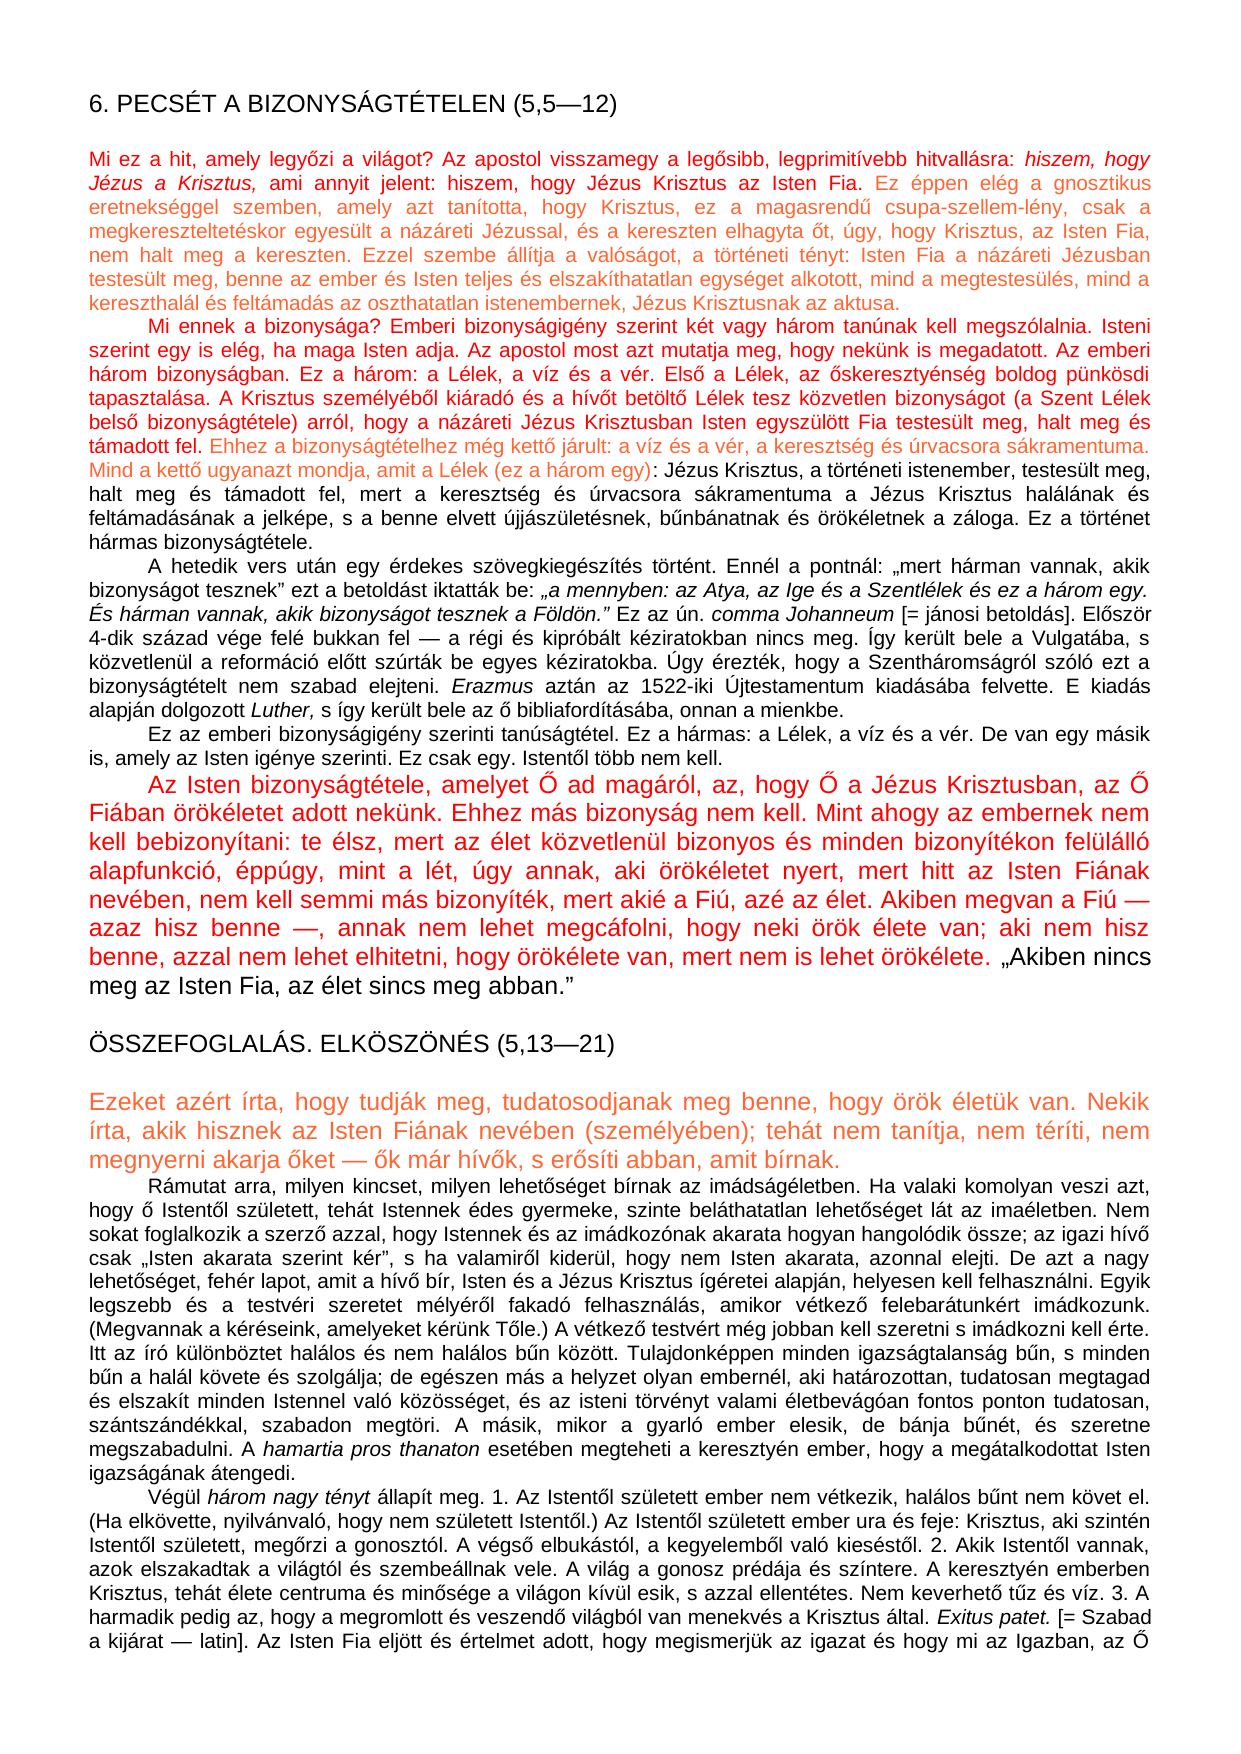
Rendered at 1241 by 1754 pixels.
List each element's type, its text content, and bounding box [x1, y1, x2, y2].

text ÖSSZEFOGLALÁS. ELKÖSZÖNÉS (5,13―21) [88, 1029, 1152, 1058]
text Mi ennek a bizonysága? Emberi bizonyságigény szerint két vagy három tanúnak kell megszólalnia. Isteni szerint egy is elég, ha maga Isten adja. Az apostol most azt mutatja meg, hogy nekünk is megadatott. Az emberi három bizonyságban. Ez a három: a Lélek, a víz és a vér. Első a Lélek, az őskeresztyénség boldog pünkösdi tapasztalása. A Krisztus személyéből kiáradó és a hívőt betöltő Lélek tesz közvetlen bizonyságot (a Szent Lélek belső bizonyságtétele) arról, hogy a názáreti Jézus Krisztusban Isten egyszülött Fia testesült meg, halt meg és támadott fel. Ehhez a bizonyságtételhez még kettő járult: a víz és a vér, a keresztség és úrvacsora sákramentuma. Mind a kettő ugyanazt mondja, amit a Lélek (ez a három egy): Jézus Krisztus, a történeti istenember, testesült meg, halt meg és támadott fel, mert a keresztség és úrvacsora sákramentuma a Jézus Krisztus halálának és feltámadásának a jelképe, s a benne elvett újjászületésnek, bűnbánatnak és örökéletnek a záloga. Ez a történet hármas bizonyságtétele. [88, 314, 1152, 554]
text A hetedik vers után egy érdekes szövegkiegészítés történt. Ennél a pontnál: „mert hárman vannak, akik bizonyságot tesznek” ezt a betoldást iktatták be: „a mennyben: az Atya, az Ige és a Szentlélek és ez a három egy. És hárman vannak, akik bizonyságot tesznek a Földön.” Ez az ún. comma Johanneum [= jánosi betoldás]. Először 4-dik század vége felé bukkan fel — a régi és kipróbált kéziratokban nincs meg. Így került bele a Vulgatába, s közvetlenül a reformáció előtt szúrták be egyes kéziratokba. Úgy érezték, hogy a Szentháromságról szóló ezt a bizonyságtételt nem szabad elejteni. Erazmus aztán az 1522-iki Újtestamentum kiadásába felvette. E kiadás alapján dolgozott Luther, s így került bele az ő bibliafordításába, onnan a mienkbe. [88, 554, 1152, 722]
text Végül három nagy tényt állapít meg. 1. Az Istentől született ember nem vétkezik, halálos bűnt nem követ el. (Ha elkövette, nyilvánvaló, hogy nem született Istentől.) Az Istentől született ember ura és feje: Krisztus, aki szintén Istentől született, megőrzi a gonosztól. A végső elbukástól, a kegyelemből való kieséstől. 2. Akik Istentől vannak, azok elszakadtak a világtól és szembeállnak vele. A világ a gonosz prédája és színtere. A keresztyén emberben Krisztus, tehát élete centruma és minősége a világon kívül esik, s azzal ellentétes. Nem keverhető tűz és víz. 3. A harmadik pedig az, hogy a megromlott és veszendő világból van menekvés a Krisztus által. Exitus patet. [= Szabad a kijárat — latin]. Az Isten Fia eljött és értelmet adott, hogy megismerjük az igazat és hogy mi az Igazban, az Ő [88, 1485, 1152, 1653]
text Mi ez a hit, amely legyőzi a világot? Az apostol visszamegy a legősibb, legprimitívebb hitvallásra: hiszem, hogy Jézus a Krisztus, ami annyit jelent: hiszem, hogy Jézus Krisztus az Isten Fia. Ez éppen elég a gnosztikus eretnekséggel szemben, amely azt tanította, hogy Krisztus, ez a magasrendű csupa-szellem-lény, csak a megkereszteltetéskor egyesült a názáreti Jézussal, és a kereszten elhagyta őt, úgy, hogy Krisztus, az Isten Fia, nem halt meg a kereszten. Ezzel szembe állítja a valóságot, a történeti tényt: Isten Fia a názáreti Jézusban testesült meg, benne az ember és Isten teljes és elszakíthatatlan egységet alkotott, mind a megtestesülés, mind a kereszthalál és feltámadás az oszthatatlan istenembernek, Jézus Krisztusnak az aktusa. [88, 147, 1152, 314]
text Ezeket azért írta, hogy tudják meg, tudatosodjanak meg benne, hogy örök életük van. Nekik írta, akik hisznek az Isten Fiának nevében (személyében); tehát nem tanítja, nem téríti, nem megnyerni akarja őket — ők már hívők, s erősíti abban, amit bírnak. [88, 1087, 1152, 1174]
text 6. PECSÉT A BIZONYSÁGTÉTELEN (5,5―12) [88, 88, 1152, 117]
text Az Isten bizonyságtétele, amelyet Ő ad magáról, az, hogy Ő a Jézus Krisztusban, az Ő Fiában örökéletet adott nekünk. Ehhez más bizonyság nem kell. Mint ahogy az embernek nem kell bebizonyítani: te élsz, mert az élet közvetlenül bizonyos és minden bizonyítékon felülálló alapfunkció, éppúgy, mint a lét, úgy annak, aki örökéletet nyert, mert hitt az Isten Fiának nevében, nem kell semmi más bizonyíték, mert akié a Fiú, azé az élet. Akiben megvan a Fiú — azaz hisz benne ―, annak nem lehet megcáfolni, hogy neki örök élete van; aki nem hisz benne, azzal nem lehet elhitetni, hogy örökélete van, mert nem is lehet örökélete. „Akiben nincs meg az Isten Fia, az élet sincs meg abban.” [88, 770, 1152, 1000]
text Rámutat arra, milyen kincset, milyen lehetőséget bírnak az imádságéletben. Ha valaki komolyan veszi azt, hogy ő Istentől született, tehát Istennek édes gyermeke, szinte beláthatatlan lehetőséget lát az imaéletben. Nem sokat foglalkozik a szerző azzal, hogy Istennek és az imádkozónak akarata hogyan hangolódik össze; az igazi hívő csak „Isten akarata szerint kér”, s ha valamiről kiderül, hogy nem Isten akarata, azonnal elejti. De azt a nagy lehetőséget, fehér lapot, amit a hívő bír, Isten és a Jézus Krisztus ígéretei alapján, helyesen kell felhasználni. Egyik legszebb és a testvéri szeretet mélyéről fakadó felhasználás, amikor vétkező felebarátunkért imádkozunk. (Megvannak a kéréseink, amelyeket kérünk Tőle.) A vétkező testvért még jobban kell szeretni s imádkozni kell érte. Itt az író különböztet halálos és nem halálos bűn között. Tulajdonképpen minden igazságtalanság bűn, s minden bűn a halál követe és szolgálja; de egészen más a helyzet olyan embernél, aki határozottan, tudatosan megtagad és elszakít minden Istennel való közösséget, és az isteni törvényt valami életbevágóan fontos ponton tudatosan, szántszándékkal, szabadon megtöri. A másik, mikor a gyarló ember elesik, de bánja bűnét, és szeretne megszabadulni. A hamartia pros thanaton esetében megteheti a keresztyén ember, hogy a megátalkodottat Isten igazságának átengedi. [88, 1174, 1152, 1485]
text Ez az emberi bizonyságigény szerinti tanúságtétel. Ez a hármas: a Lélek, a víz és a vér. De van egy másik is, amely az Isten igénye szerinti. Ez csak egy. Istentől több nem kell. [88, 722, 1152, 770]
